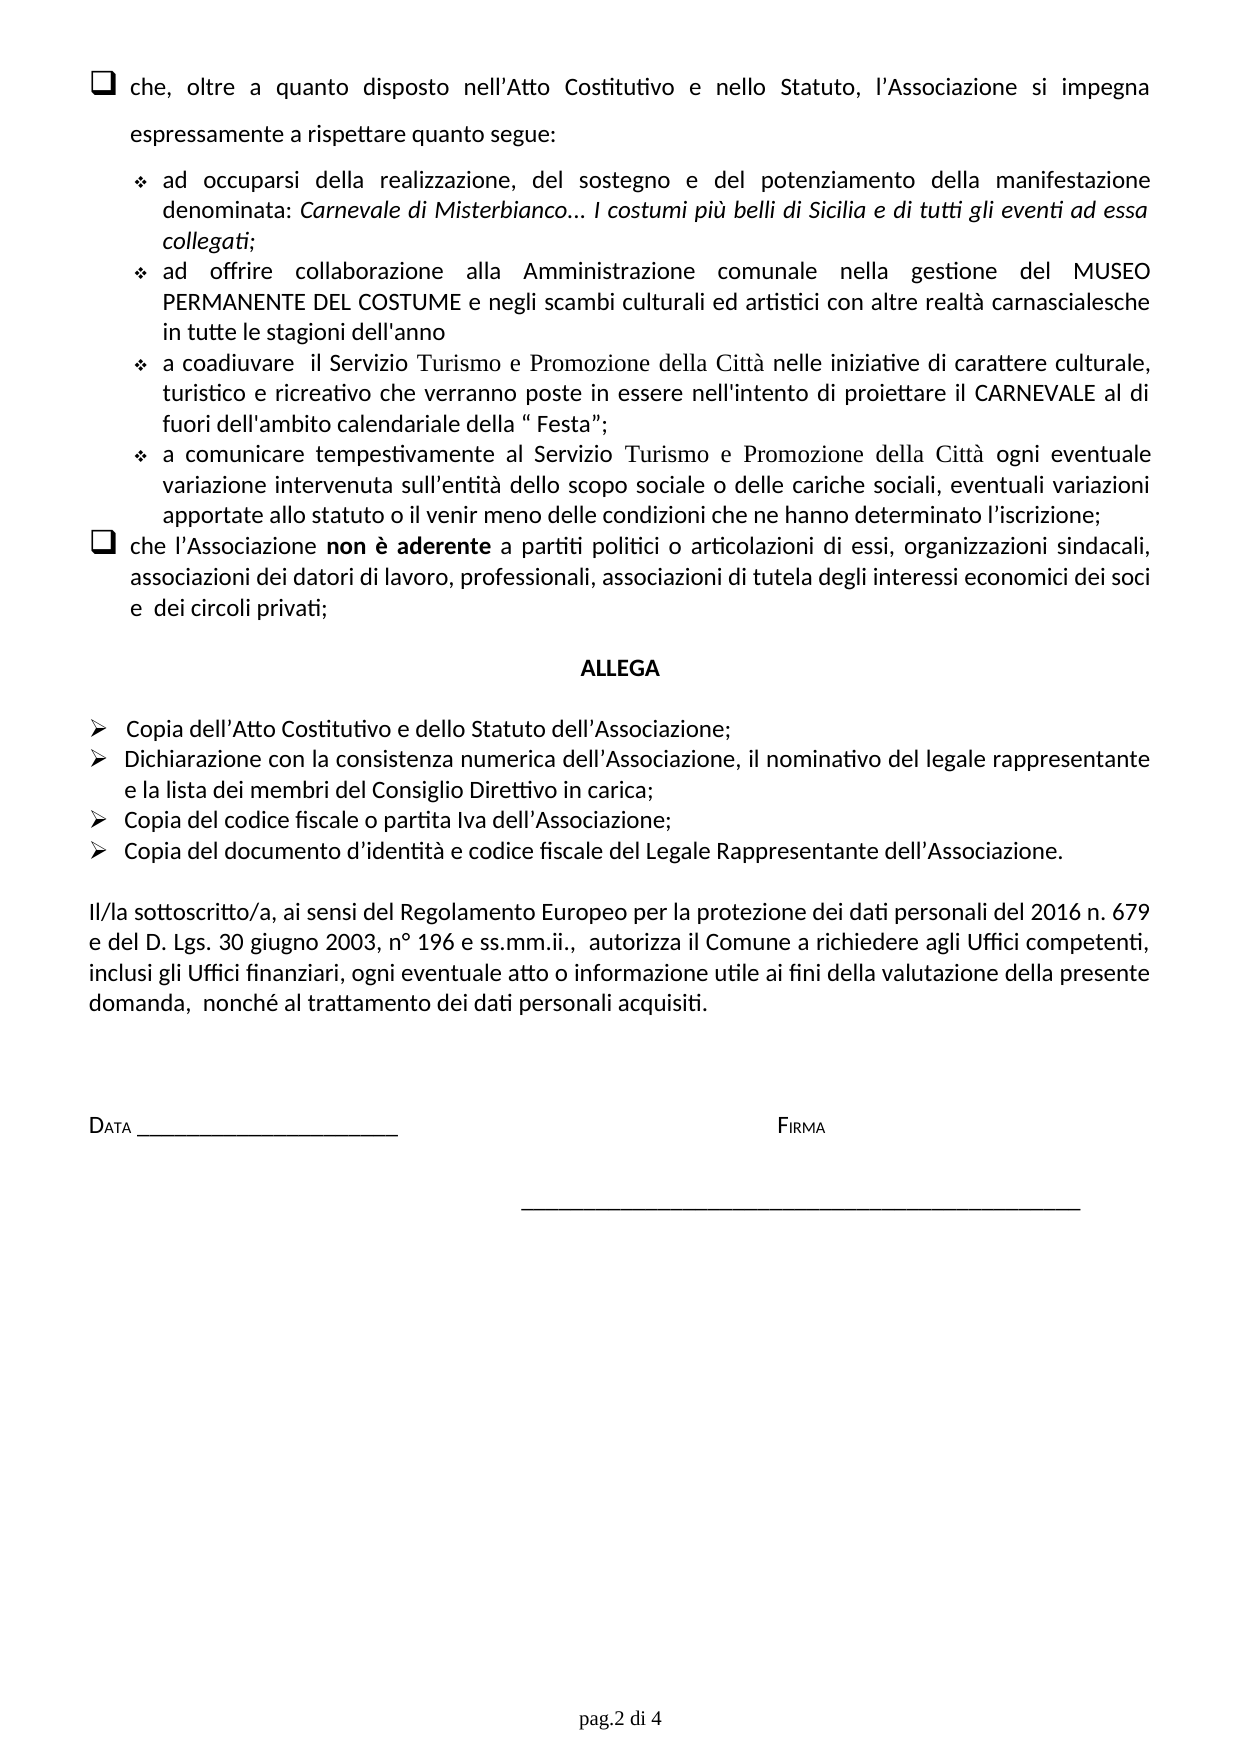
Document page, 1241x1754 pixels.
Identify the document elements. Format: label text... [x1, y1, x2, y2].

list che l’Associazione non è aderente a partiti politici o articolazioni di essi, organizzazioni sindacali, associazioni dei datori di lavoro, professionali, associazioni di tutela degli interessi economici dei soci e dei circoli privati; [89, 530, 1152, 622]
list a coadiuvare il Servizio Turismo e Promozione della Città nelle iniziative di carattere culturale, turistico e ricreativo che verranno poste in essere nell'intento di proiettare il CARNEVALE al di fuori dell'ambito calendariale della “ Festa”; [133, 347, 1152, 438]
list Copia del codice fiscale o partita Iva dell’Associazione; [89, 804, 1152, 835]
list Dichiarazione con la consistenza numerica dell’Associazione, il nominativo del legale rappresentante e la lista dei membri del Consiglio Direttivo in carica; [89, 743, 1152, 804]
list che, oltre a quanto disposto nell’Atto Costitutivo e nello Statuto, l’Associazione si impegna espressamente a rispettare quanto segue: [89, 71, 1152, 148]
subtitle Allega [89, 652, 1152, 682]
list ad offrire collaborazione alla Amministrazione comunale nella gestione del MUSEO PERMANENTE DEL COSTUME e negli scambi culturali ed artistici con altre realtà carnascialesche in tutte le stagioni dell'anno [133, 255, 1152, 347]
text Il/la sottoscritto/a, ai sensi del Regolamento Europeo per la protezione dei dati personali del 2016 n. 679 e del D. Lgs. 30 giugno 2003, n° 196 e ss.mm.ii., autorizza il Comune a richiedere agli Uffici competenti, inclusi gli Uffici finanziari, ogni eventuale atto o informazione utile ai fini della valutazione della presente domanda, nonché al trattamento dei dati personali acquisiti. [89, 896, 1152, 1018]
list ad occuparsi della realizzazione, del sostegno e del potenziamento della manifestazione denominata: Carnevale di Misterbianco... I costumi più belli di Sicilia e di tutti gli eventi ad essa collegati; [133, 164, 1152, 255]
list Copia dell’Atto Costitutivo e dello Statuto dell’Associazione; [89, 713, 1152, 743]
list a comunicare tempestivamente al Servizio Turismo e Promozione della Città ogni eventuale variazione intervenuta sull’entità dello scopo sociale o delle cariche sociali, eventuali variazioni apportate allo statuto o il venir meno delle condizioni che ne hanno determinato l’iscrizione; [133, 438, 1152, 530]
list Copia del documento d’identità e codice fiscale del Legale Rappresentante dell’Associazione. [89, 835, 1152, 865]
text _____________________________________________ [89, 1183, 1152, 1213]
text Data _____________________ Firma [89, 1109, 1152, 1140]
